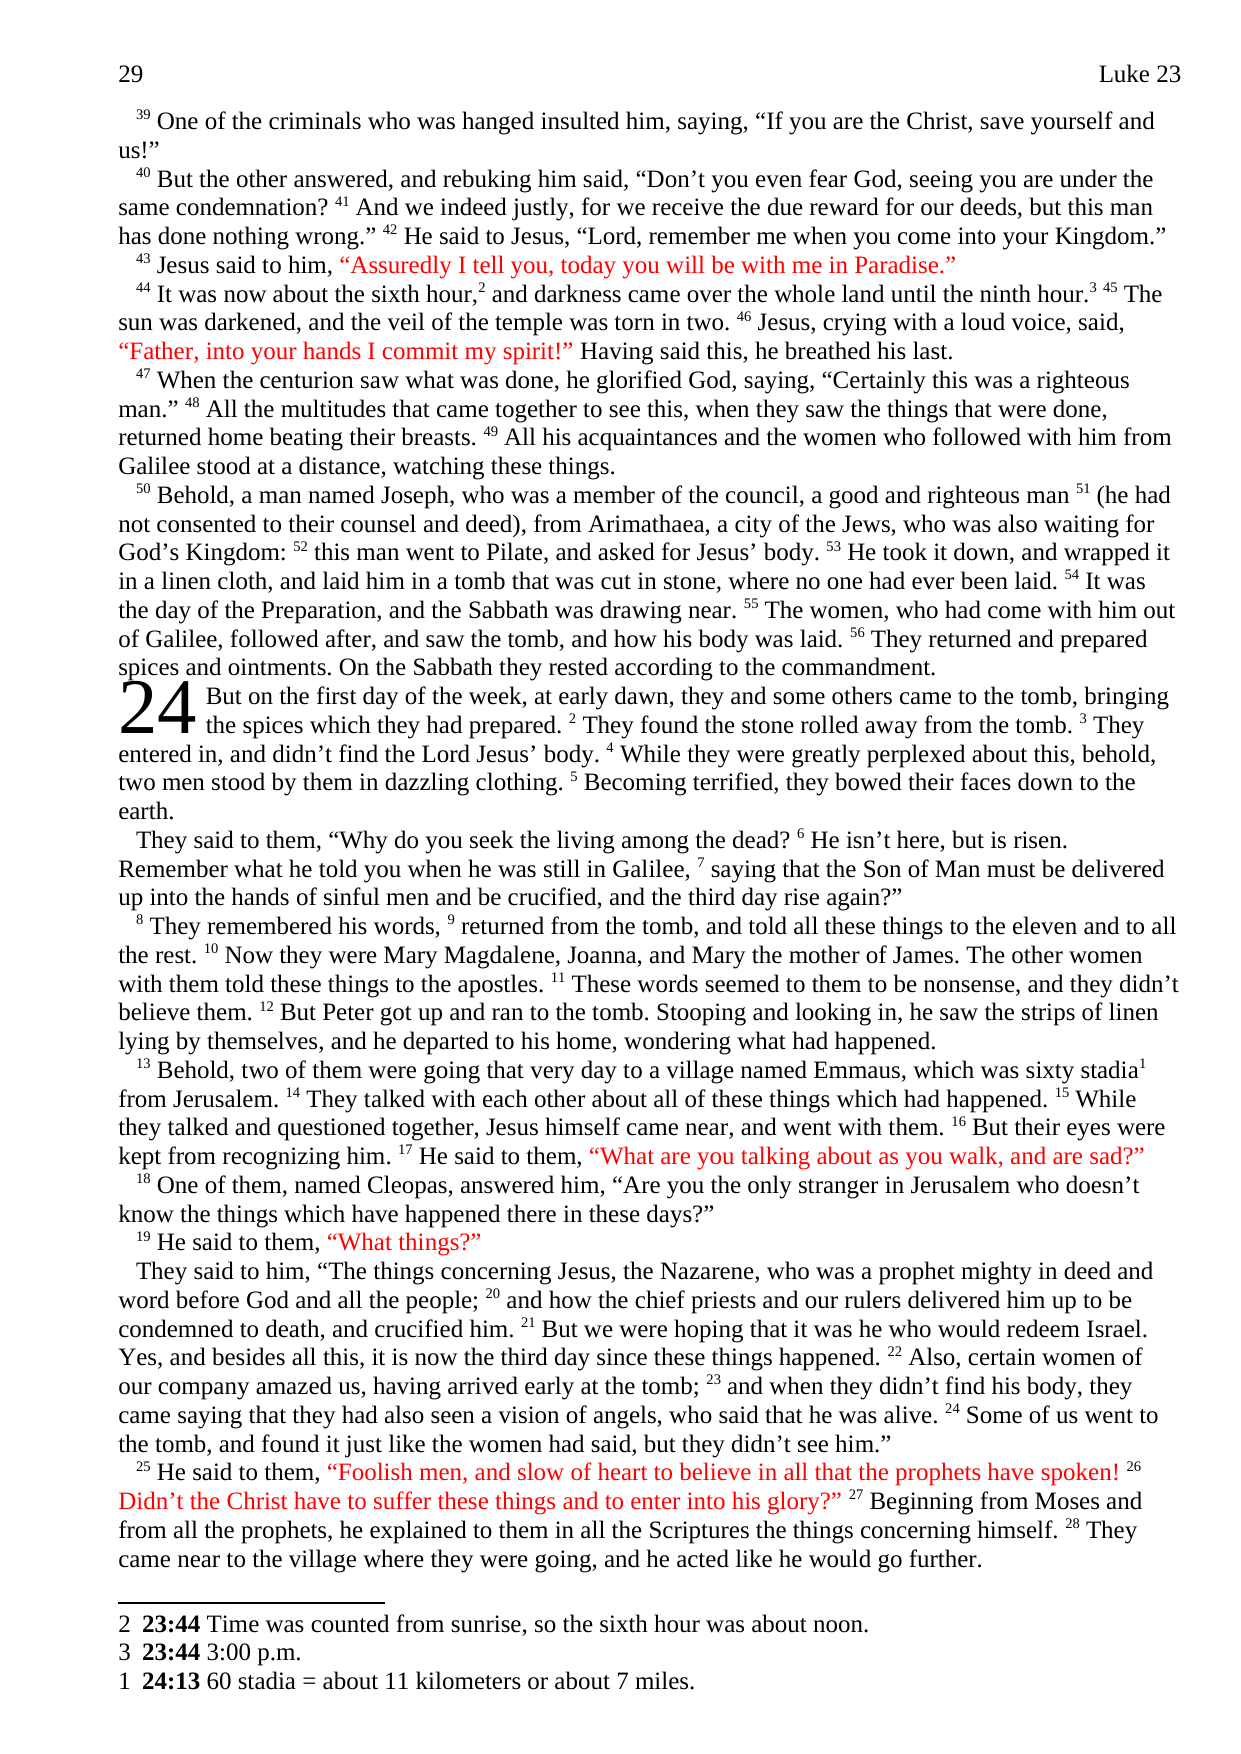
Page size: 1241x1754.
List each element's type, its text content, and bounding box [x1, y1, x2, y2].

text 13 Behold, two of them were going that very day to a village named Emmaus, which was sixty stadia from Jerusalem. 14 They talked with each other about all of these things which had happened. 15 While they talked and questioned together, Jesus himself came near, and went with them. 16 But their eyes were kept from recognizing him. 17 He said to them, “What are you talking about as you walk, and are sad?” [118, 1055, 1181, 1170]
text 18 One of them, named Cleopas, answered him, “Are you the only stranger in Jerusalem who doesn’t know the things which have happened there in these days?” [118, 1170, 1181, 1227]
text 43 Jesus said to him, “Assuredly I tell you, today you will be with me in Paradise.” [118, 250, 1181, 279]
text 24But on the first day of the week, at early dawn, they and some others came to the tomb, bringing the spices which they had prepared. 2 They found the stone rolled away from the tomb. 3 They entered in, and didn’t find the Lord Jesus’ body. 4 While they were greatly perplexed about this, behold, two men stood by them in dazzling clothing. 5 Becoming terrified, they bowed their faces down to the earth. [118, 681, 1181, 825]
text They said to him, “The things concerning Jesus, the Nazarene, who was a prophet mighty in deed and word before God and all the people; 20 and how the chief priests and our rulers delivered him up to be condemned to death, and crucified him. 21 But we were hoping that it was he who would redeem Israel. Yes, and besides all this, it is now the third day since these things happened. 22 Also, certain women of our company amazed us, having arrived early at the tomb; 23 and when they didn’t find his body, they came saying that they had also seen a vision of angels, who said that he was alive. 24 Some of us went to the tomb, and found it just like the women had said, but they didn’t see him.” [118, 1256, 1181, 1457]
text They said to them, “Why do you seek the living among the dead? 6 He isn’t here, but is risen. Remember what he told you when he was still in Galilee, 7 saying that the Son of Man must be delivered up into the hands of sinful men and be crucified, and the third day rise again?” [118, 825, 1181, 911]
text 44 It was now about the sixth hour, and darkness came over the whole land until the ninth hour. 45 The sun was darkened, and the veil of the temple was torn in two. 46 Jesus, crying with a loud voice, said, “Father, into your hands I commit my spirit!” Having said this, he breathed his last. [118, 279, 1181, 365]
text 8 They remembered his words, 9 returned from the tomb, and told all these things to the eleven and to all the rest. 10 Now they were Mary Magdalene, Joanna, and Mary the mother of James. The other women with them told these things to the apostles. 11 These words seemed to them to be nonsense, and they didn’t believe them. 12 But Peter got up and ran to the tomb. Stooping and looking in, he saw the strips of linen lying by themselves, and he departed to his home, wondering what had happened. [118, 911, 1181, 1055]
text 39 One of the criminals who was hanged insulted him, saying, “If you are the Christ, save yourself and us!” [118, 106, 1181, 164]
text 19 He said to them, “What things?” [118, 1227, 1181, 1256]
text 50 Behold, a man named Joseph, who was a member of the council, a good and righteous man 51 (he had not consented to their counsel and deed), from Arimathaea, a city of the Jews, who was also waiting for God’s Kingdom: 52 this man went to Pilate, and asked for Jesus’ body. 53 He took it down, and wrapped it in a linen cloth, and laid him in a tomb that was cut in stone, where no one had ever been laid. 54 It was the day of the Preparation, and the Sabbath was drawing near. 55 The women, who had come with him out of Galilee, followed after, and saw the tomb, and how his body was laid. 56 They returned and prepared spices and ointments. On the Sabbath they rested according to the commandment. [118, 480, 1181, 681]
text 47 When the centurion saw what was done, he glorified God, saying, “Certainly this was a righteous man.” 48 All the multitudes that came together to see this, when they saw the things that were done, returned home beating their breasts. 49 All his acquaintances and the women who followed with him from Galilee stood at a distance, watching these things. [118, 365, 1181, 480]
text 25 He said to them, “Foolish men, and slow of heart to believe in all that the prophets have spoken! 26 Didn’t the Christ have to suffer these things and to enter into his glory?” 27 Beginning from Moses and from all the prophets, he explained to them in all the Scriptures the things concerning himself. 28 They came near to the village where they were going, and he acted like he would go further. [118, 1457, 1181, 1572]
text 24:13 60 stadia = about 11 kilometers or about 7 miles. [118, 1666, 1181, 1695]
text 23:44 3:00 p.m. [118, 1637, 1181, 1666]
text 40 But the other answered, and rebuking him said, “Don’t you even fear God, seeing you are under the same condemnation? 41 And we indeed justly, for we receive the due reward for our deeds, but this man has done nothing wrong.” 42 He said to Jesus, “Lord, remember me when you come into your Kingdom.” [118, 164, 1181, 250]
text 23:44 Time was counted from sunrise, so the sixth hour was about noon. [118, 1609, 1181, 1637]
